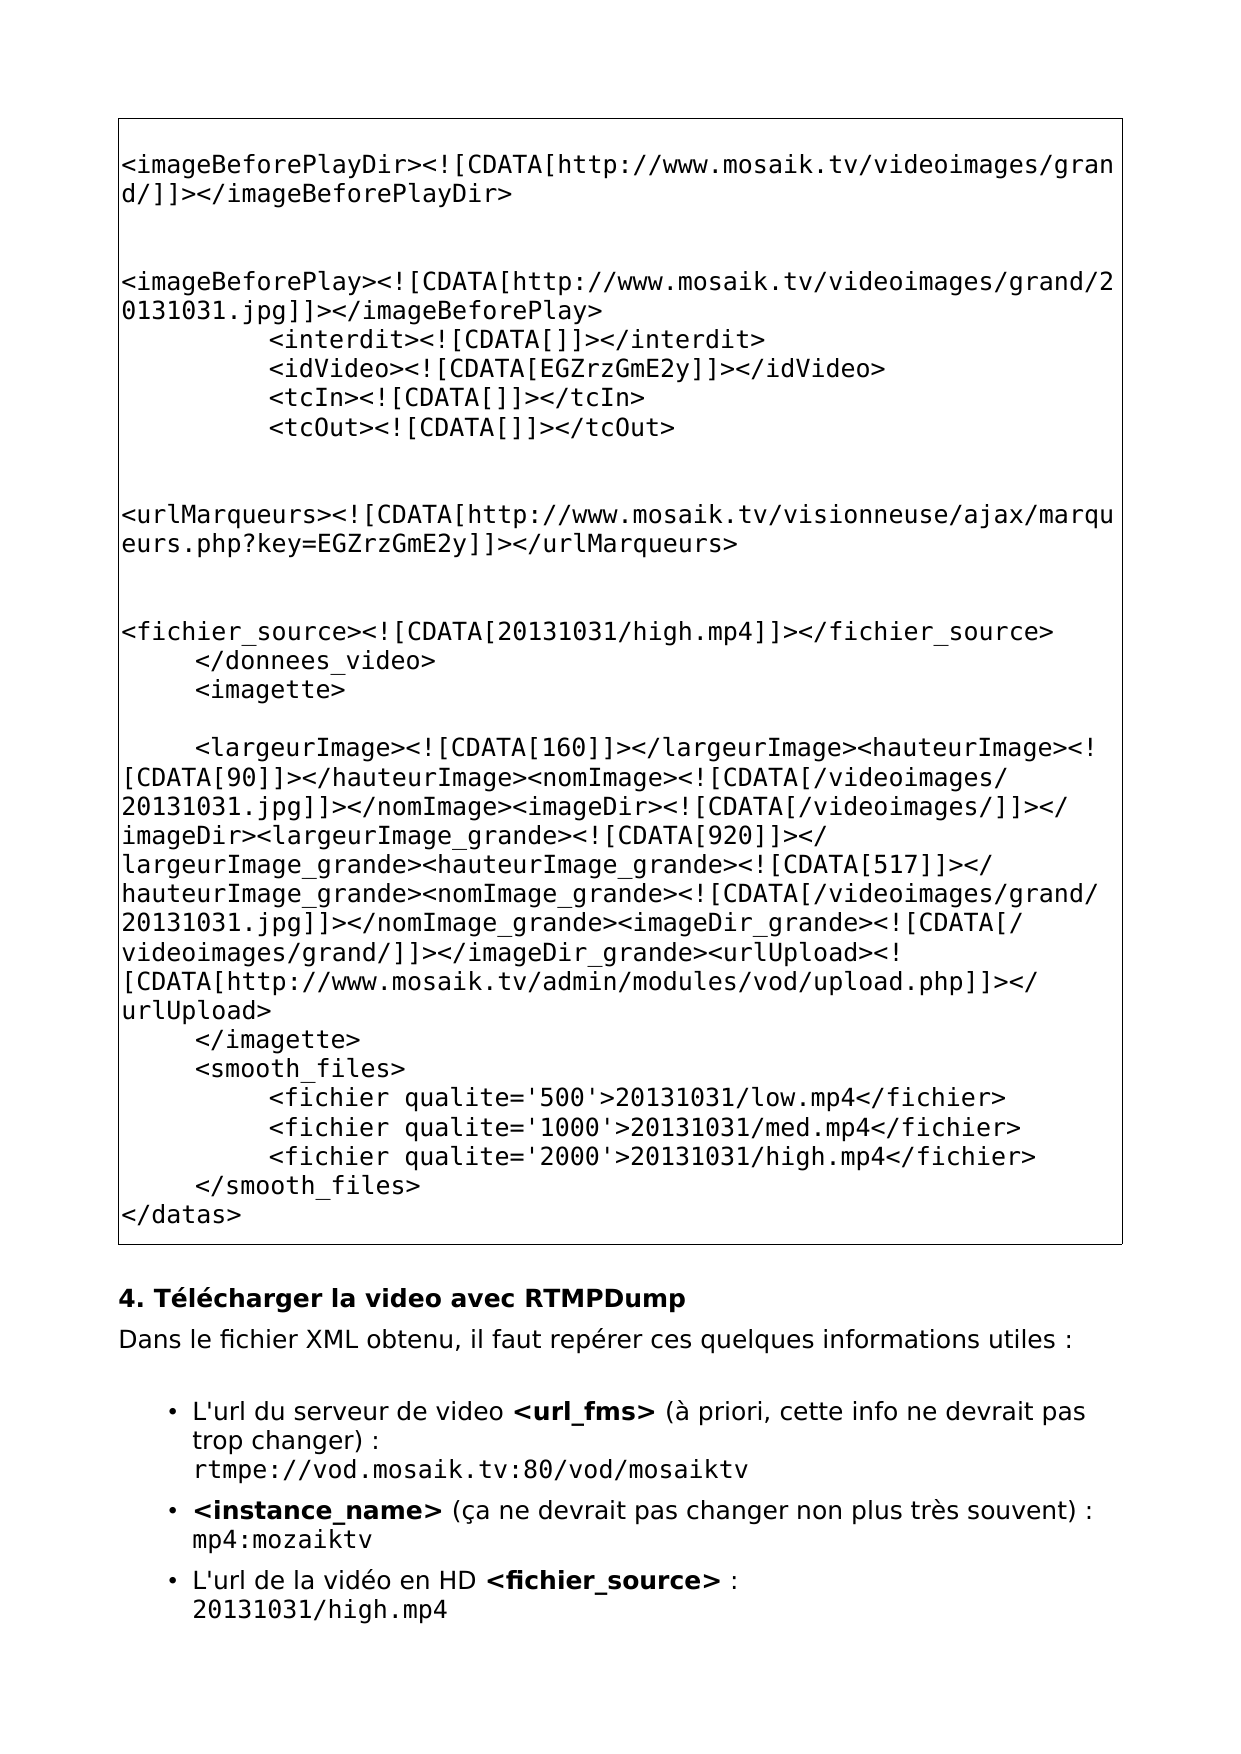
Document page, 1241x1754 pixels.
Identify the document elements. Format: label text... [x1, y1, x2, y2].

text Dans le fichier XML obtenu, il faut repérer ces quelques informations utiles : [118, 1326, 1122, 1355]
list <instance_name> (ça ne devrait pas changer non plus très souvent) : [177, 1496, 1122, 1525]
list L'url de la vidéo en HD <fichier_source> : [177, 1566, 1122, 1595]
table_header <imageBeforePlayDir><![CDATA[http://www.mosaik.tv/videoimages/grand/]]></imageBeforePlayDir> <imageBeforePlay><![CDATA[http://www.mosaik.tv/videoimages/grand/20131031.jpg]]></imageBeforePlay> <interdit><![CDATA[]]></interdit> <idVideo><![CDATA[EGZrzGmE2y]]></idVideo> <tcIn><![CDATA[]]></tcIn> <tcOut><![CDATA[]]></tcOut> <urlMarqueurs><![CDATA[http://www.mosaik.tv/visionneuse/ajax/marqueurs.php?key=EGZrzGmE2y]]></urlMarqueurs> <fichier_source><![CDATA[20131031/high.mp4]]></fichier_source> </donnees_video> <imagette> <largeurImage><![CDATA[160]]></largeurImage><hauteurImage><![CDATA[90]]></hauteurImage><nomImage><![CDATA[/videoimages/20131031.jpg]]></nomImage><imageDir><![CDATA[/videoimages/]]></imageDir><largeurImage_grande><![CDATA[920]]></largeurImage_grande><hauteurImage_grande><![CDATA[517]]></hauteurImage_grande><nomImage_grande><![CDATA[/videoimages/grand/20131031.jpg]]></nomImage_grande><imageDir_grande><![CDATA[/videoimages/grand/]]></imageDir_grande><urlUpload><![CDATA[http://www.mosaik.tv/admin/modules/vod/upload.php]]></urlUpload> </imagette> <smooth_files> <fichier qualite='500'>20131031/low.mp4</fichier> <fichier qualite='1000'>20131031/med.mp4</fichier> <fichier qualite='2000'>20131031/high.mp4</fichier> </smooth_files> </datas> [119, 119, 1122, 1244]
list rtmpe://vod.mosaik.tv:80/vod/mosaiktv [177, 1455, 1122, 1484]
list L'url du serveur de video <url_fms> (à priori, cette info ne devrait pas trop changer) : [177, 1397, 1122, 1455]
subtitle 4. Télécharger la video avec RTMPDump [118, 1284, 1122, 1313]
list 20131031/high.mp4 [177, 1595, 1122, 1624]
list mp4:mozaiktv [177, 1525, 1122, 1554]
